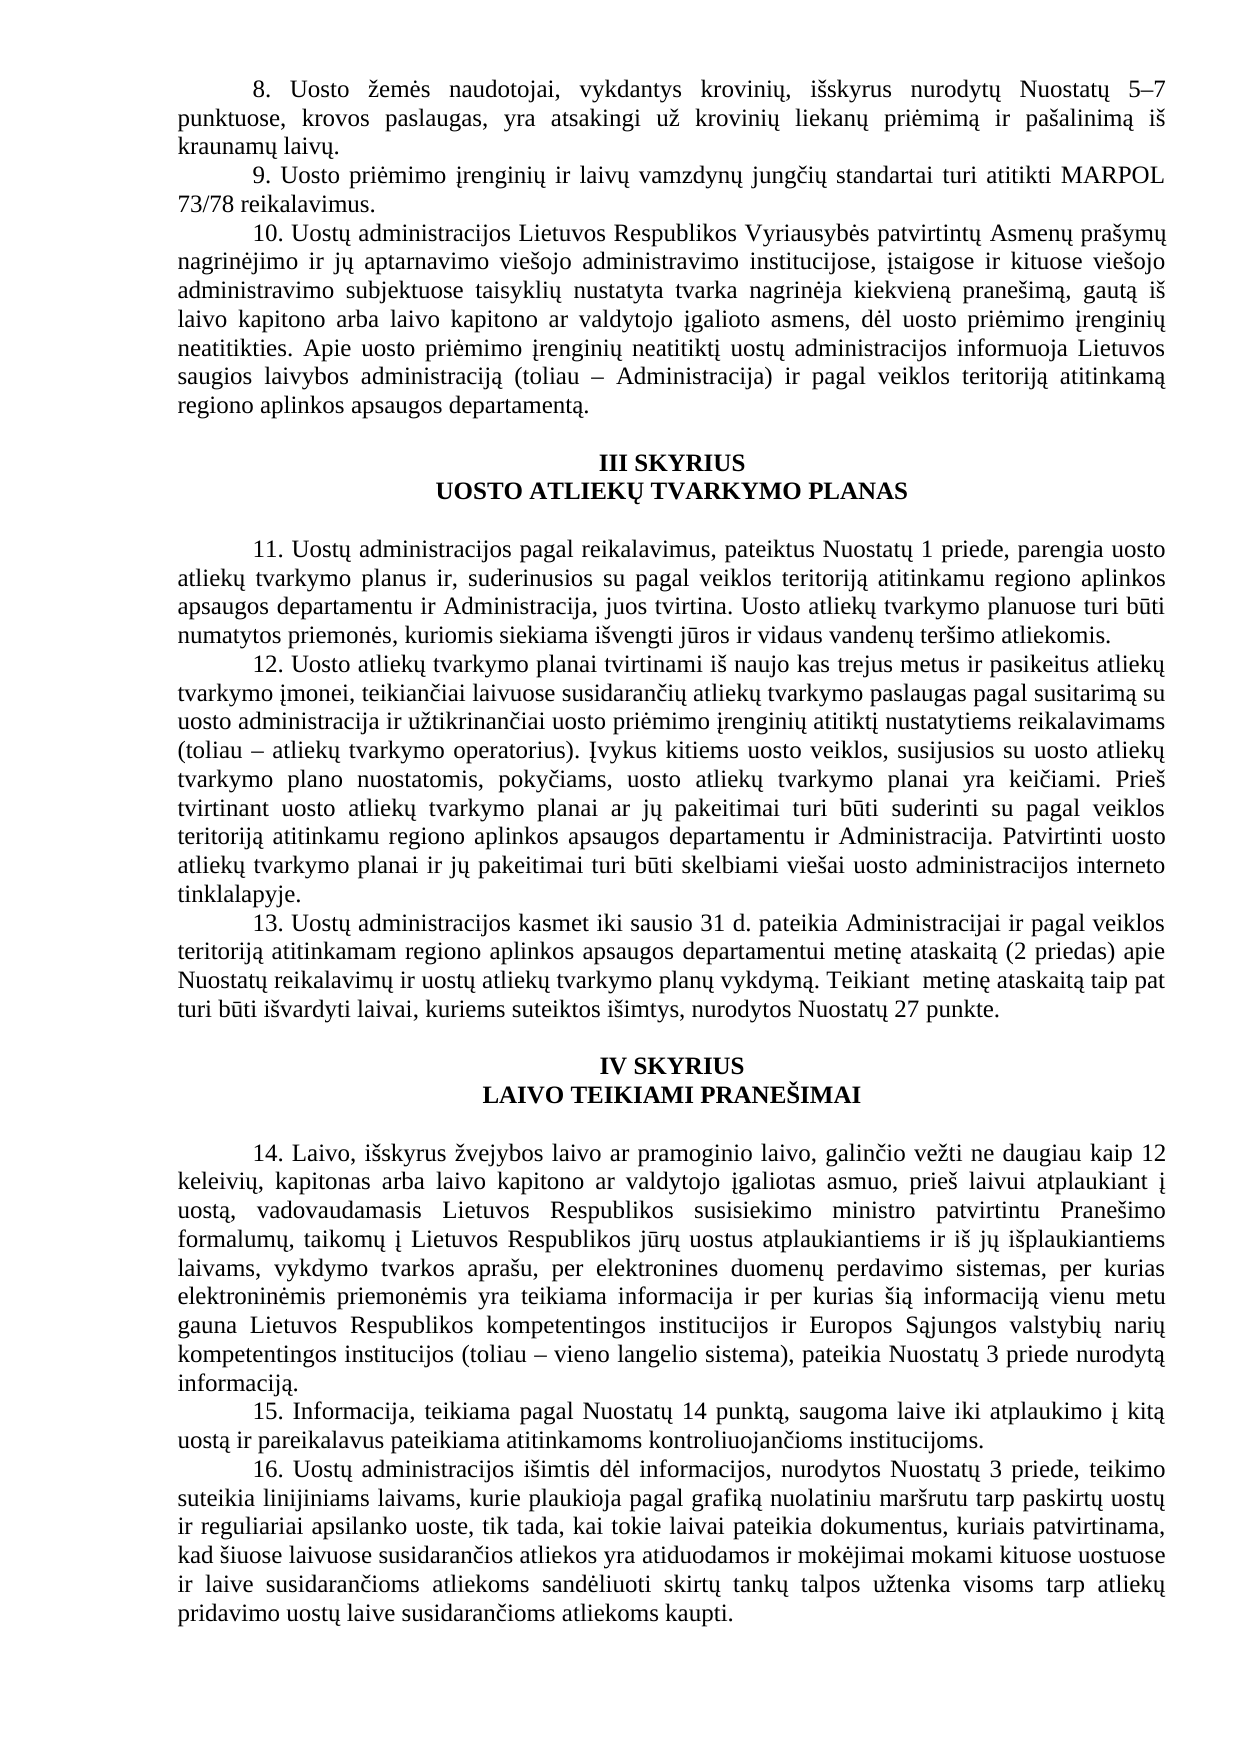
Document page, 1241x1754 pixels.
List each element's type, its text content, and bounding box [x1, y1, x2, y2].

text 8. Uosto žemės naudotojai, vykdantys krovinių, išskyrus nurodytų Nuostatų 5–7 punktuose, krovos paslaugas, yra atsakingi už krovinių liekanų priėmimą ir pašalinimą iš kraunamų laivų. [177, 74, 1167, 160]
text UOSTO ATLIEKŲ TVARKYMO PLANAS [177, 476, 1167, 505]
text III SKYRIUS [177, 448, 1167, 476]
text 12. Uosto atliekų tvarkymo planai tvirtinami iš naujo kas trejus metus ir pasikeitus atliekų tvarkymo įmonei, teikiančiai laivuose susidarančių atliekų tvarkymo paslaugas pagal susitarimą su uosto administracija ir užtikrinančiai uosto priėmimo įrenginių atitiktį nustatytiems reikalavimams (toliau – atliekų tvarkymo operatorius). Įvykus kitiems uosto veiklos, susijusios su uosto atliekų tvarkymo plano nuostatomis, pokyčiams, uosto atliekų tvarkymo planai yra keičiami. Prieš tvirtinant uosto atliekų tvarkymo planai ar jų pakeitimai turi būti suderinti su pagal veiklos teritoriją atitinkamu regiono aplinkos apsaugos departamentu ir Administracija. Patvirtinti uosto atliekų tvarkymo planai ir jų pakeitimai turi būti skelbiami viešai uosto administracijos interneto tinklalapyje. [177, 649, 1167, 908]
text 13. Uostų administracijos kasmet iki sausio 31 d. pateikia Administracijai ir pagal veiklos teritoriją atitinkamam regiono aplinkos apsaugos departamentui metinę ataskaitą (2 priedas) apie Nuostatų reikalavimų ir uostų atliekų tvarkymo planų vykdymą. Teikiant metinę ataskaitą taip pat turi būti išvardyti laivai, kuriems suteiktos išimtys, nurodytos Nuostatų 27 punkte. [177, 908, 1167, 1023]
text LAIVO TEIKIAMI PRANEŠIMAI [177, 1080, 1167, 1109]
text 16. Uostų administracijos išimtis dėl informacijos, nurodytos Nuostatų 3 priede, teikimo suteikia linijiniams laivams, kurie plaukioja pagal grafiką nuolatiniu maršrutu tarp paskirtų uostų ir reguliariai apsilanko uoste, tik tada, kai tokie laivai pateikia dokumentus, kuriais patvirtinama, kad šiuose laivuose susidarančios atliekos yra atiduodamos ir mokėjimai mokami kituose uostuose ir laive susidarančioms atliekoms sandėliuoti skirtų tankų talpos užtenka visoms tarp atliekų pridavimo uostų laive susidarančioms atliekoms kaupti. [177, 1454, 1167, 1626]
text 11. Uostų administracijos pagal reikalavimus, pateiktus Nuostatų 1 priede, parengia uosto atliekų tvarkymo planus ir, suderinusios su pagal veiklos teritoriją atitinkamu regiono aplinkos apsaugos departamentu ir Administracija, juos tvirtina. Uosto atliekų tvarkymo planuose turi būti numatytos priemonės, kuriomis siekiama išvengti jūros ir vidaus vandenų teršimo atliekomis. [177, 534, 1167, 649]
text 15. Informacija, teikiama pagal Nuostatų 14 punktą, saugoma laive iki atplaukimo į kitą uostą ir pareikalavus pateikiama atitinkamoms kontroliuojančioms institucijoms. [177, 1396, 1167, 1454]
text 14. Laivo, išskyrus žvejybos laivo ar pramoginio laivo, galinčio vežti ne daugiau kaip 12 keleivių, kapitonas arba laivo kapitono ar valdytojo įgaliotas asmuo, prieš laivui atplaukiant į uostą, vadovaudamasis Lietuvos Respublikos susisiekimo ministro patvirtintu Pranešimo formalumų, taikomų į Lietuvos Respublikos jūrų uostus atplaukiantiems ir iš jų išplaukiantiems laivams, vykdymo tvarkos aprašu, per elektronines duomenų perdavimo sistemas, per kurias elektroninėmis priemonėmis yra teikiama informacija ir per kurias šią informaciją vienu metu gauna Lietuvos Respublikos kompetentingos institucijos ir Europos Sąjungos valstybių narių kompetentingos institucijos (toliau – vieno langelio sistema), pateikia Nuostatų 3 priede nurodytą informaciją. [177, 1138, 1167, 1396]
text 10. Uostų administracijos Lietuvos Respublikos Vyriausybės patvirtintų Asmenų prašymų nagrinėjimo ir jų aptarnavimo viešojo administravimo institucijose, įstaigose ir kituose viešojo administravimo subjektuose taisyklių nustatyta tvarka nagrinėja kiekvieną pranešimą, gautą iš laivo kapitono arba laivo kapitono ar valdytojo įgalioto asmens, dėl uosto priėmimo įrenginių neatitikties. Apie uosto priėmimo įrenginių neatitiktį uostų administracijos informuoja Lietuvos saugios laivybos administraciją (toliau – Administracija) ir pagal veiklos teritoriją atitinkamą regiono aplinkos apsaugos departamentą. [177, 218, 1167, 419]
text IV SKYRIUS [177, 1051, 1167, 1080]
text 9. Uosto priėmimo įrenginių ir laivų vamzdynų jungčių standartai turi atitikti MARPOL 73/78 reikalavimus. [177, 160, 1167, 218]
